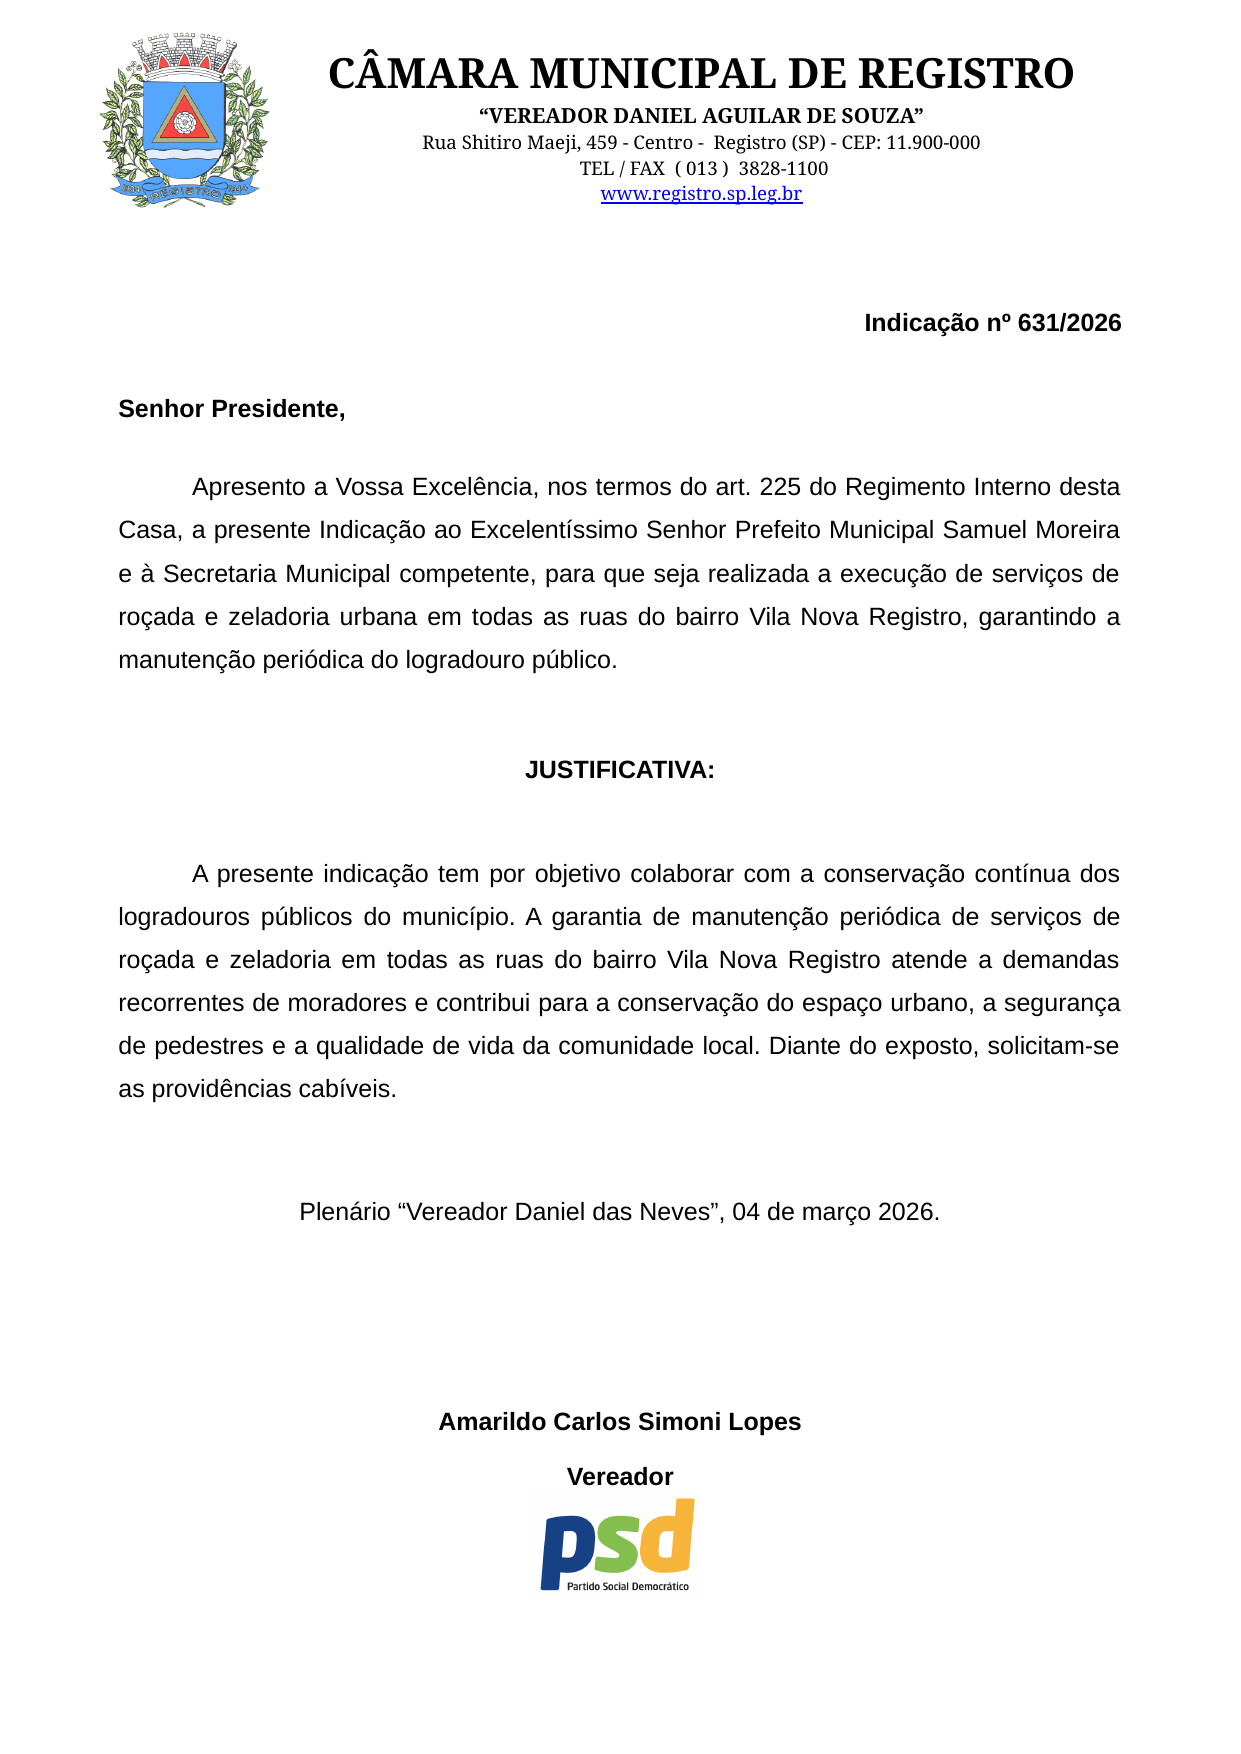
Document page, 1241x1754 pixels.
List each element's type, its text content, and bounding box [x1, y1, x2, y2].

text JUSTIFICATIVA: [118, 755, 1122, 783]
text Vereador [118, 1461, 1122, 1490]
text Indicação nº 631/2026 [118, 308, 1122, 337]
text Apresento a Vossa Excelência, nos termos do art. 225 do Regimento Interno desta Casa, a presente Indicação ao Excelentíssimo Senhor Prefeito Municipal Samuel Moreira e à Secretaria Municipal competente, para que seja realizada a execução de serviços de roçada e zeladoria urbana em todas as ruas do bairro Vila Nova Registro, garantindo a manutenção periódica do logradouro público. [118, 472, 1122, 673]
text Plenário “Vereador Daniel das Neves”, 04 de março 2026. [118, 1197, 1122, 1226]
text A presente indicação tem por objetivo colaborar com a conservação contínua dos logradouros públicos do município. A garantia de manutenção periódica de serviços de roçada e zeladoria em todas as ruas do bairro Vila Nova Registro atende a demandas recorrentes de moradores e contribui para a conservação do espaço urbano, a segurança de pedestres e a qualidade de vida da comunidade local. Diante do exposto, solicitam-se as providências cabíveis. [118, 859, 1122, 1103]
text Senhor Presidente, [118, 394, 1122, 423]
text Amarildo Carlos Simoni Lopes [118, 1406, 1122, 1435]
picture [535, 1490, 699, 1599]
